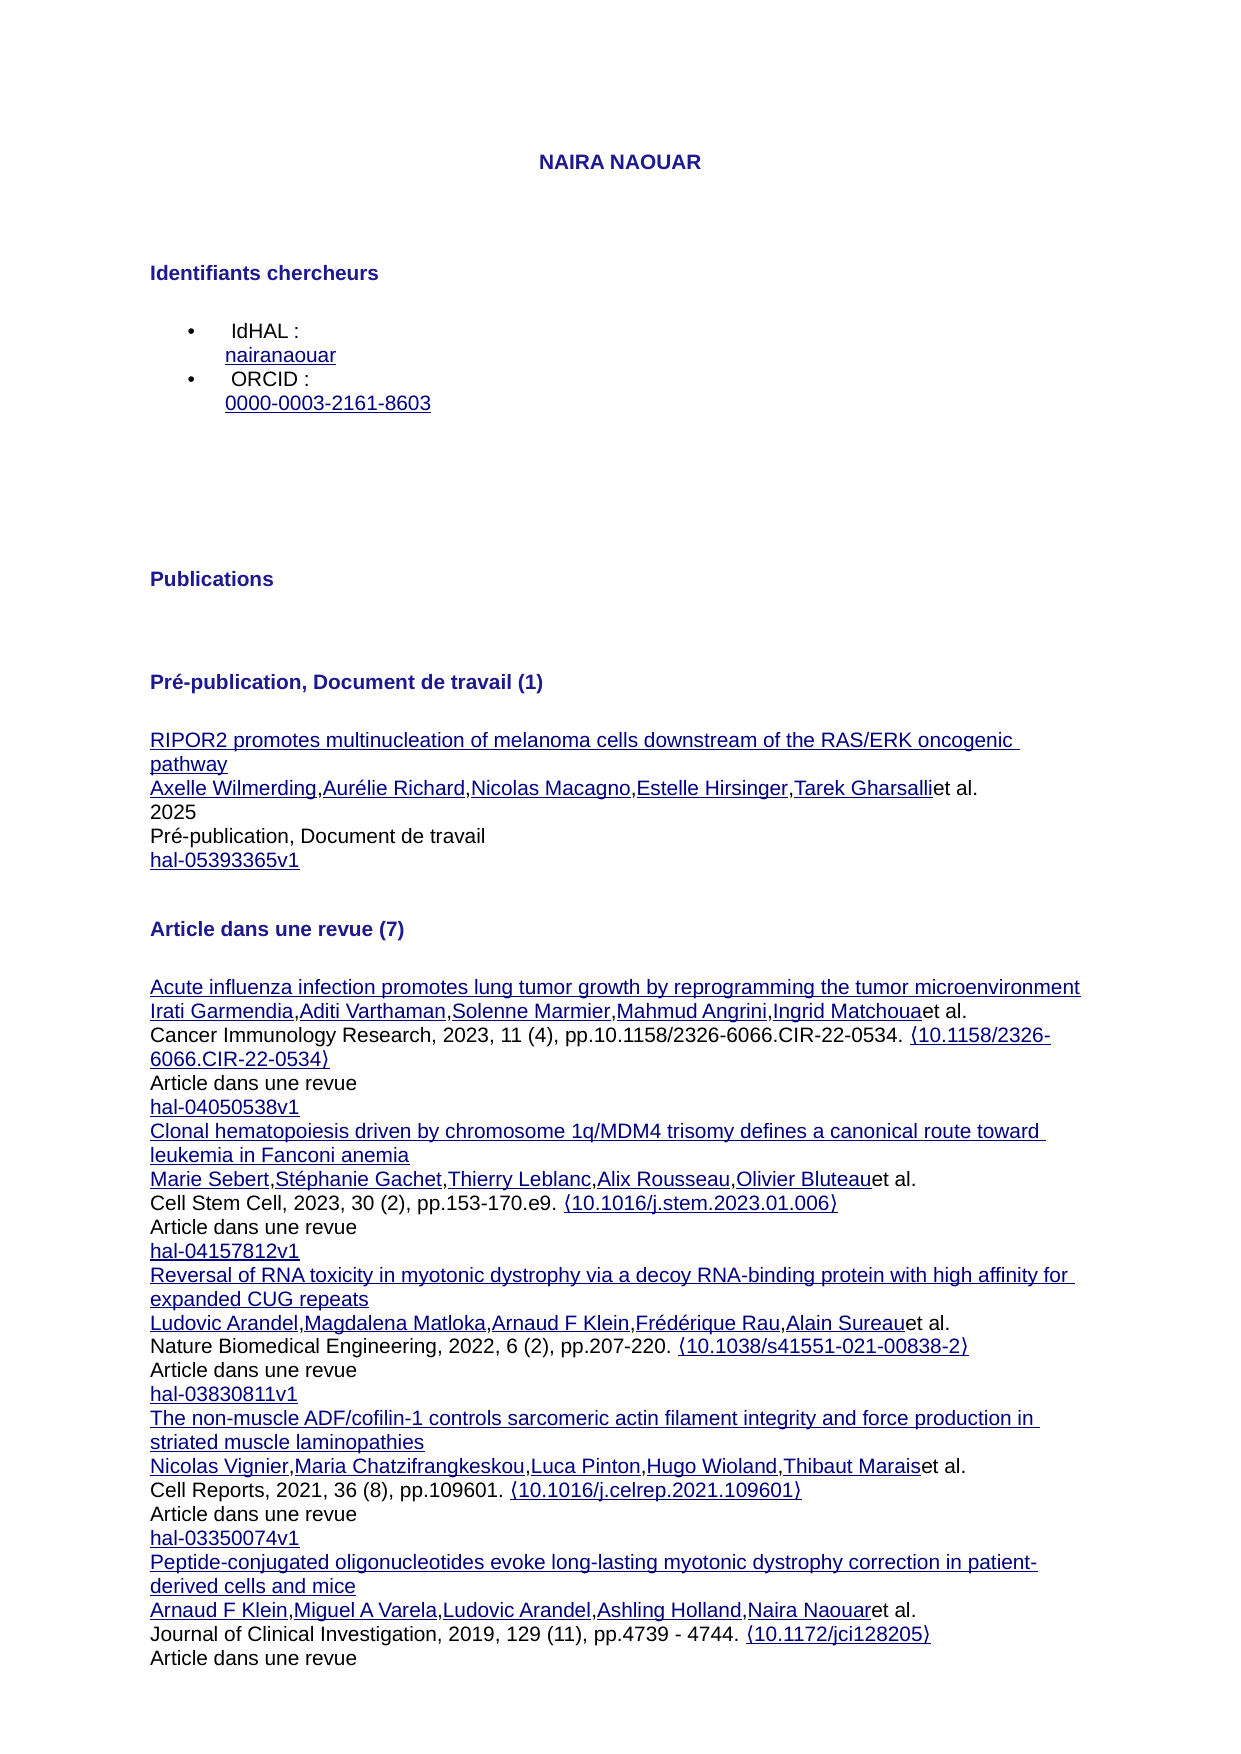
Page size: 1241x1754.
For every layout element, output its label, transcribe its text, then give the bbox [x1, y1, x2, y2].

table_header RIPOR2 promotes multinucleation of melanoma cells downstream of the RAS/ERK oncogenic pathway Axelle Wilmerding,Aurélie Richard,Nicolas Macagno,Estelle Hirsinger,Tarek Gharsalliet al. 2025 Pré-publication, Document de travail hal-05393365v1 [150, 728, 1090, 872]
table_cell Reversal of RNA toxicity in myotonic dystrophy via a decoy RNA-binding protein with high affinity for expanded CUG repeats Ludovic Arandel,Magdalena Matloka,Arnaud F Klein,Frédérique Rau,Alain Sureauet al. Nature Biomedical Engineering, 2022, 6 (2), pp.207-220. ⟨10.1038/s41551-021-00838-2⟩ Article dans une revue hal-03830811v1 [150, 1263, 1090, 1406]
subtitle NAIRA NAOUAR [150, 150, 1090, 174]
table_cell Peptide-conjugated oligonucleotides evoke long-lasting myotonic dystrophy correction in patient-derived cells and mice Arnaud F Klein,Miguel A Varela,Ludovic Arandel,Ashling Holland,Naira Naouaret al. Journal of Clinical Investigation, 2019, 129 (11), pp.4739 - 4744. ⟨10.1172/jci128205⟩ Article dans une revue [150, 1550, 1090, 1670]
list 0000-0003-2161-8603 [187, 391, 1090, 414]
list IdHAL : [187, 319, 1090, 343]
subtitle Publications [150, 567, 1090, 591]
table_header Acute influenza infection promotes lung tumor growth by reprogramming the tumor microenvironment Irati Garmendia,Aditi Varthaman,Solenne Marmier,Mahmud Angrini,Ingrid Matchouaet al. Cancer Immunology Research, 2023, 11 (4), pp.10.1158/2326-6066.CIR-22-0534. ⟨10.1158/2326-6066.CIR-22-0534⟩ Article dans une revue hal-04050538v1 [150, 975, 1090, 1119]
table_cell Clonal hematopoiesis driven by chromosome 1q/MDM4 trisomy defines a canonical route toward leukemia in Fanconi anemia Marie Sebert,Stéphanie Gachet,Thierry Leblanc,Alix Rousseau,Olivier Bluteauet al. Cell Stem Cell, 2023, 30 (2), pp.153-170.e9. ⟨10.1016/j.stem.2023.01.006⟩ Article dans une revue hal-04157812v1 [150, 1119, 1090, 1262]
table_cell The non-muscle ADF/cofilin-1 controls sarcomeric actin filament integrity and force production in striated muscle laminopathies Nicolas Vignier,Maria Chatzifrangkeskou,Luca Pinton,Hugo Wioland,Thibaut Maraiset al. Cell Reports, 2021, 36 (8), pp.109601. ⟨10.1016/j.celrep.2021.109601⟩ Article dans une revue hal-03350074v1 [150, 1406, 1090, 1550]
subtitle Article dans une revue (7) [150, 917, 1090, 941]
subtitle Pré-publication, Document de travail (1) [150, 670, 1090, 694]
subtitle Identifiants chercheurs [150, 260, 1090, 284]
list ORCID : [187, 367, 1090, 391]
list nairanaouar [187, 343, 1090, 367]
